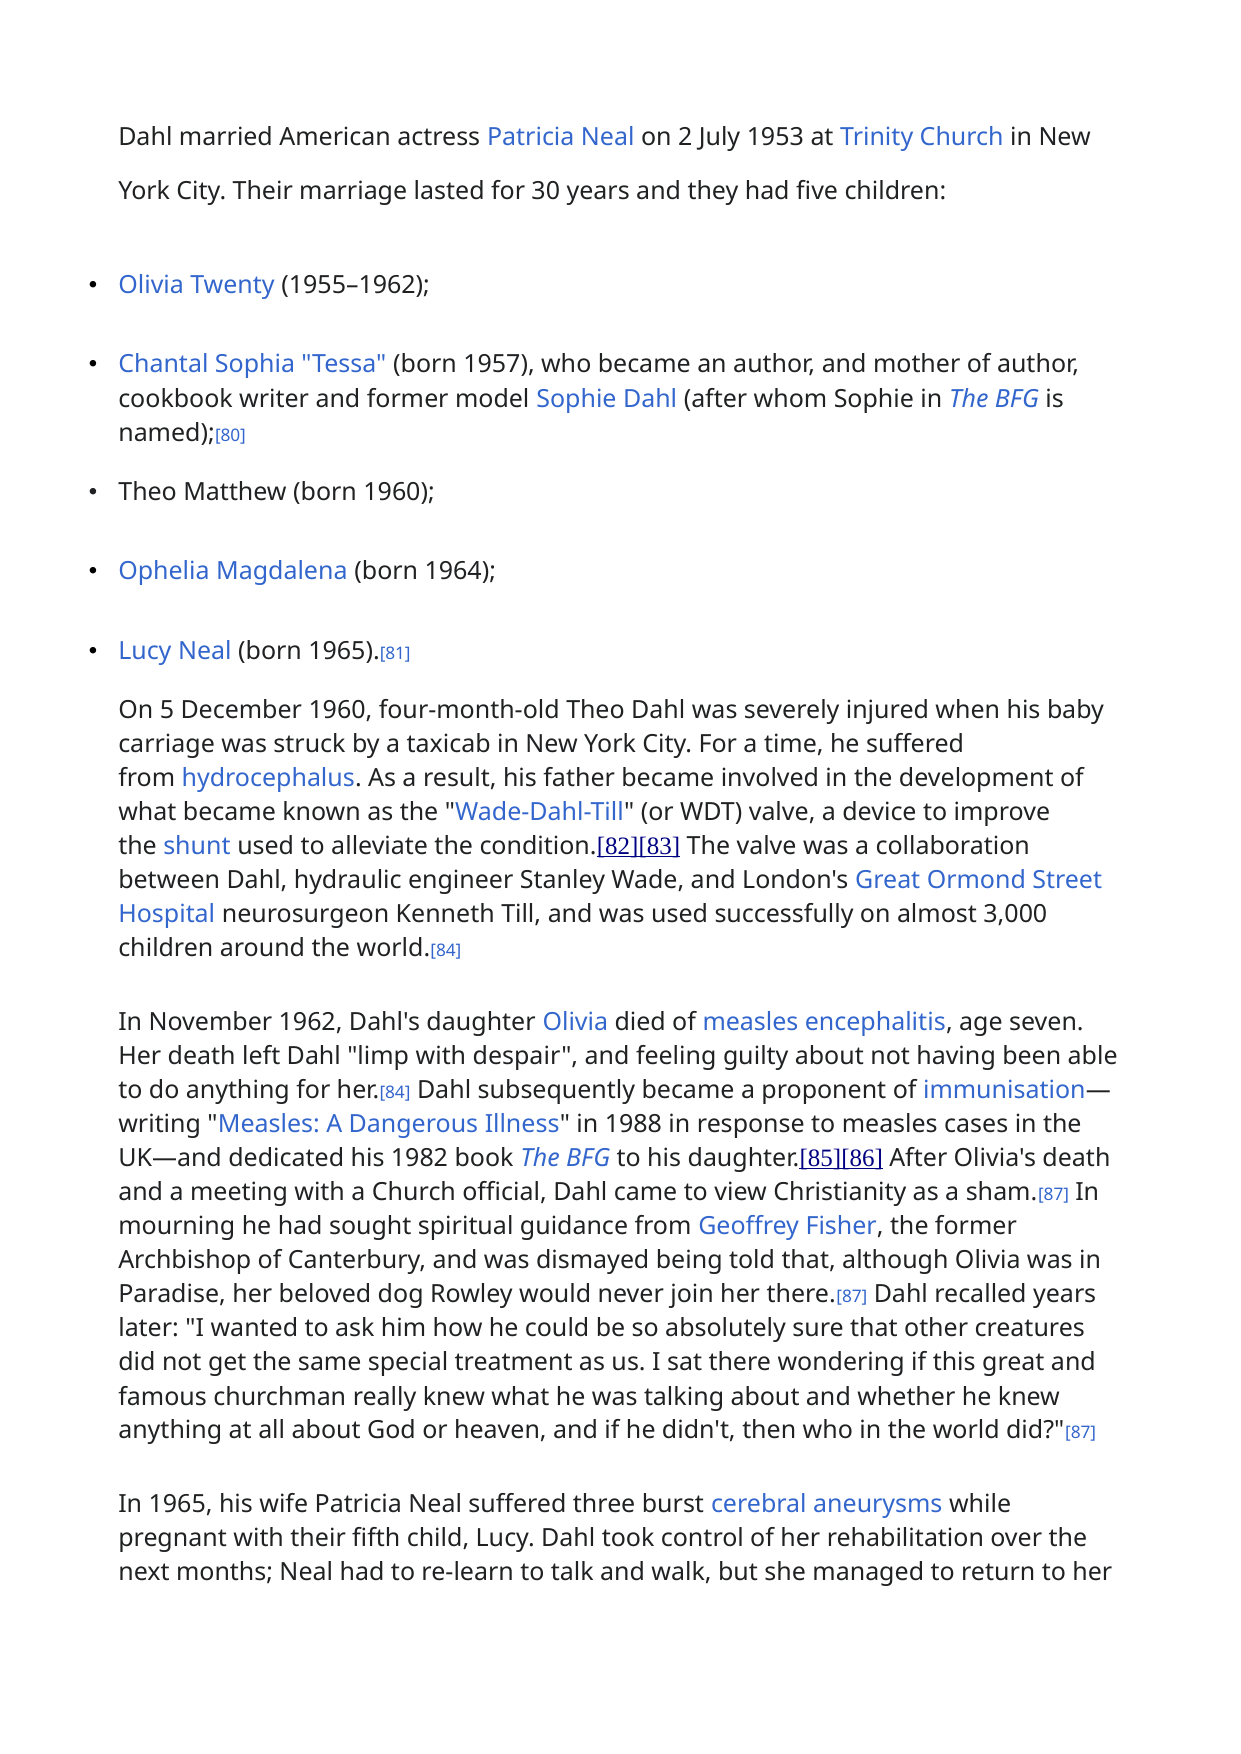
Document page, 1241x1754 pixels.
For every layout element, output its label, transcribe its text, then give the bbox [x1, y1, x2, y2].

list Theo Matthew (born 1960); [118, 473, 1122, 507]
text In 1965, his wife Patricia Neal suffered three burst cerebral aneurysms while pregnant with their fifth child, Lucy. Dahl took control of her rehabilitation over the next months; Neal had to re-learn to talk and walk, but she managed to return to her [118, 1486, 1122, 1588]
list Olivia Twenty (1955–1962); [118, 267, 1122, 301]
text In November 1962, Dahl's daughter Olivia died of measles encephalitis, age seven. Her death left Dahl "limp with despair", and feeling guilty about not having been able to do anything for her.[84] Dahl subsequently became a proponent of immunisation—writing "Measles: A Dangerous Illness" in 1988 in response to measles cases in the UK—and dedicated his 1982 book The BFG to his daughter.[85][86] After Olivia's death and a meeting with a Church official, Dahl came to view Christianity as a sham.[87] In mourning he had sought spiritual guidance from Geoffrey Fisher, the former Archbishop of Canterbury, and was dismayed being told that, although Olivia was in Paradise, her beloved dog Rowley would never join her there.[87] Dahl recalled years later: "I wanted to ask him how he could be so absolutely sure that other creatures did not get the same special treatment as us. I sat there wondering if this great and famous churchman really knew what he was talking about and whether he knew anything at all about God or heaven, and if he didn't, then who in the world did?"[87] [118, 1003, 1122, 1446]
text Dahl married American actress Patricia Neal on 2 July 1953 at Trinity Church in New York City. Their marriage lasted for 30 years and they had five children: [118, 118, 1122, 207]
list Chantal Sophia "Tessa" (born 1957), who became an author, and mother of author, cookbook writer and former model Sophie Dahl (after whom Sophie in The BFG is named);[80] [118, 346, 1122, 448]
list Lucy Neal (born 1965).[81] [118, 632, 1122, 666]
text On 5 December 1960, four-month-old Theo Dahl was severely injured when his baby carriage was struck by a taxicab in New York City. For a time, he suffered from hydrocephalus. As a result, his father became involved in the development of what became known as the "Wade-Dahl-Till" (or WDT) valve, a device to improve the shunt used to alleviate the condition.[82][83] The valve was a collaboration between Dahl, hydraulic engineer Stanley Wade, and London's Great Ormond Street Hospital neurosurgeon Kenneth Till, and was used successfully on almost 3,000 children around the world.[84] [118, 691, 1122, 964]
list Ophelia Magdalena (born 1964); [118, 553, 1122, 587]
